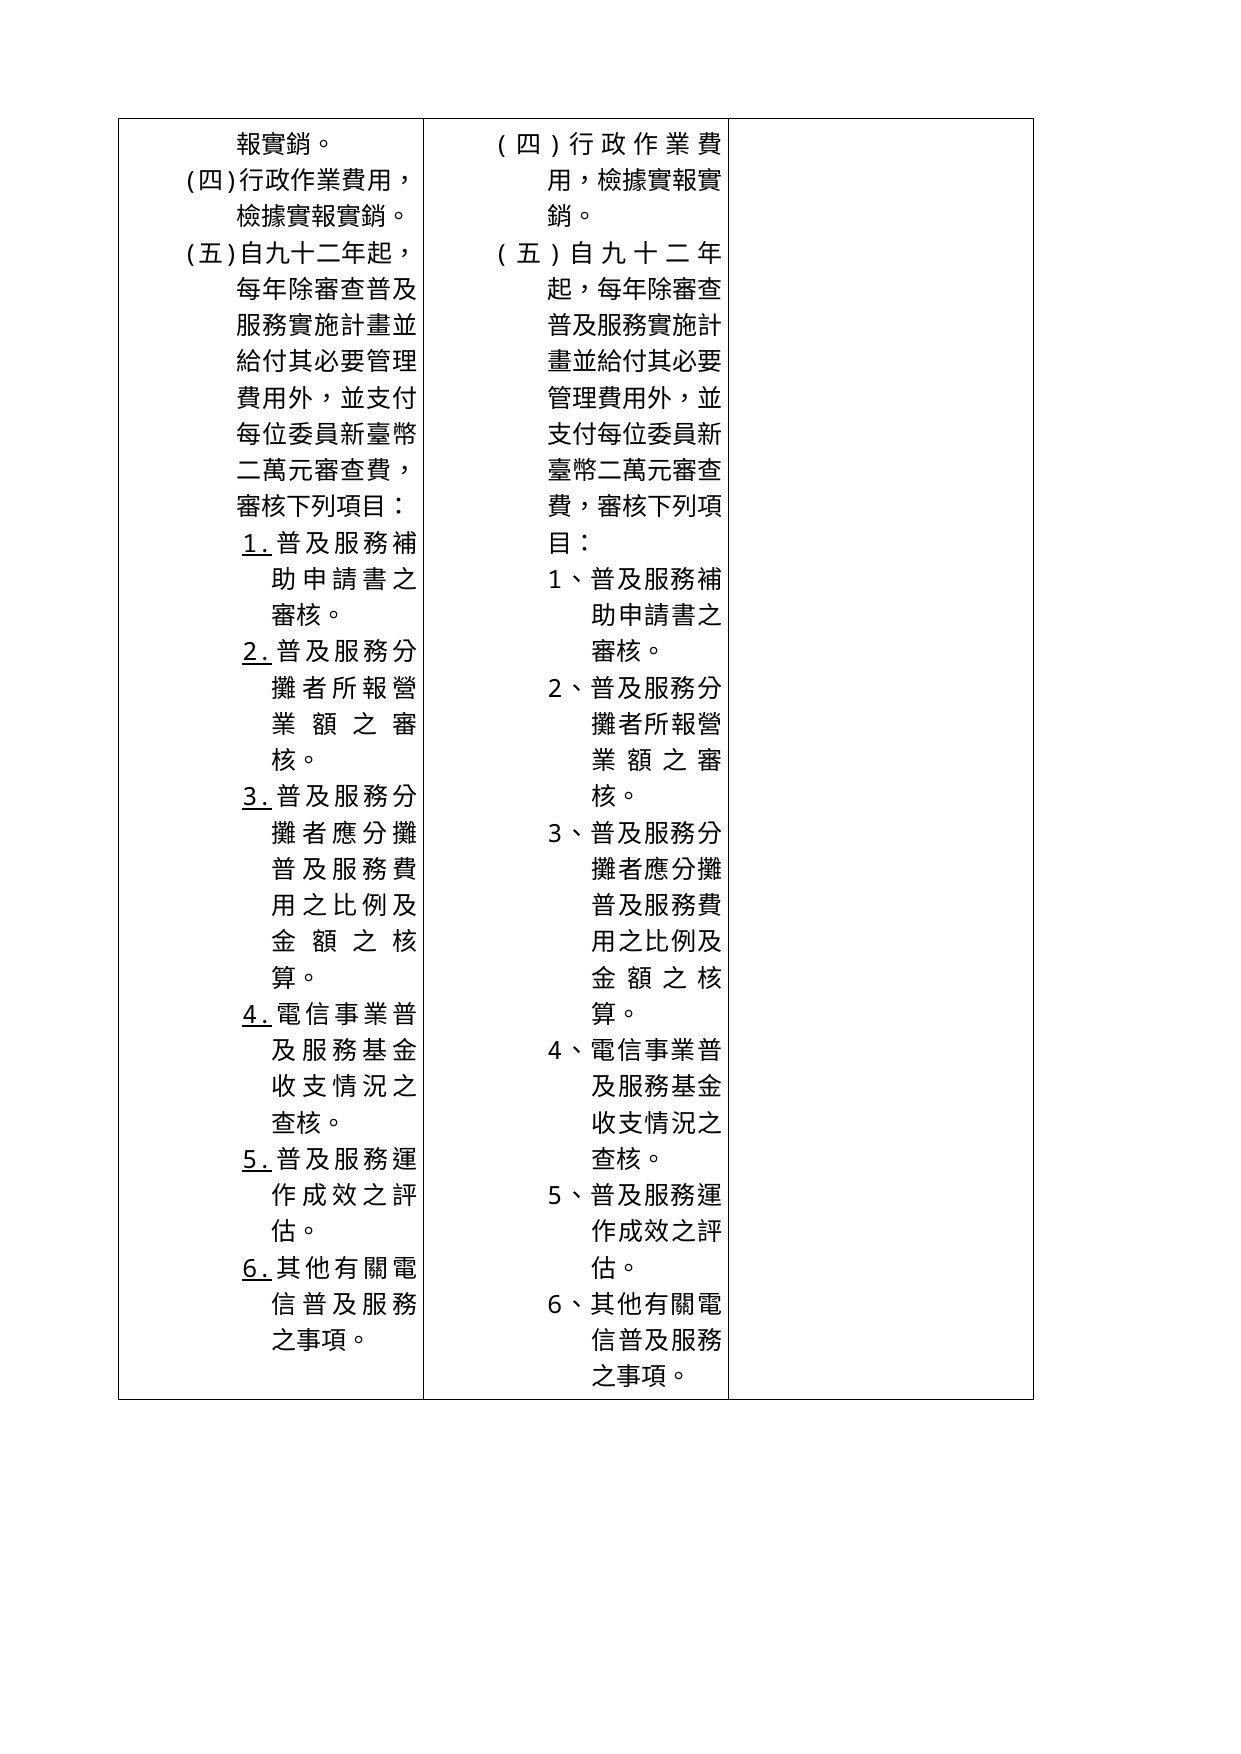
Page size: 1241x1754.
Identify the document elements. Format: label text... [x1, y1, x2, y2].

table_cell 報實銷。 (四)行政作業費用，檢據實報實銷。 (五)自九十二年起，每年除審查普及服務實施計畫並給付其必要管理費用外，並支付每位委員新臺幣二萬元審查費，審核下列項目： 1.普及服務補助申請書之審核。 2.普及服務分攤者所報營業額之審核。 3.普及服務分攤者應分攤普及服務費用之比例及金額之核算。 4.電信事業普及服務基金收支情況之查核。 5.普及服務運作成效之評估。 6.其他有關電信普及服務之事項。 [119, 119, 423, 1399]
table_cell [729, 119, 1033, 1399]
table_cell (四)行政作業費用，檢據實報實銷。 (五)自九十二年起，每年除審查普及服務實施計畫並給付其必要管理費用外，並支付每位委員新臺幣二萬元審查費，審核下列項目： 1、普及服務補助申請書之審核。 2、普及服務分攤者所報營業額之審核。 3、普及服務分攤者應分攤普及服務費用之比例及金額之核算。 4、電信事業普及服務基金收支情況之查核。 5、普及服務運作成效之評估。 6、其他有關電信普及服務之事項。 [424, 119, 728, 1399]
